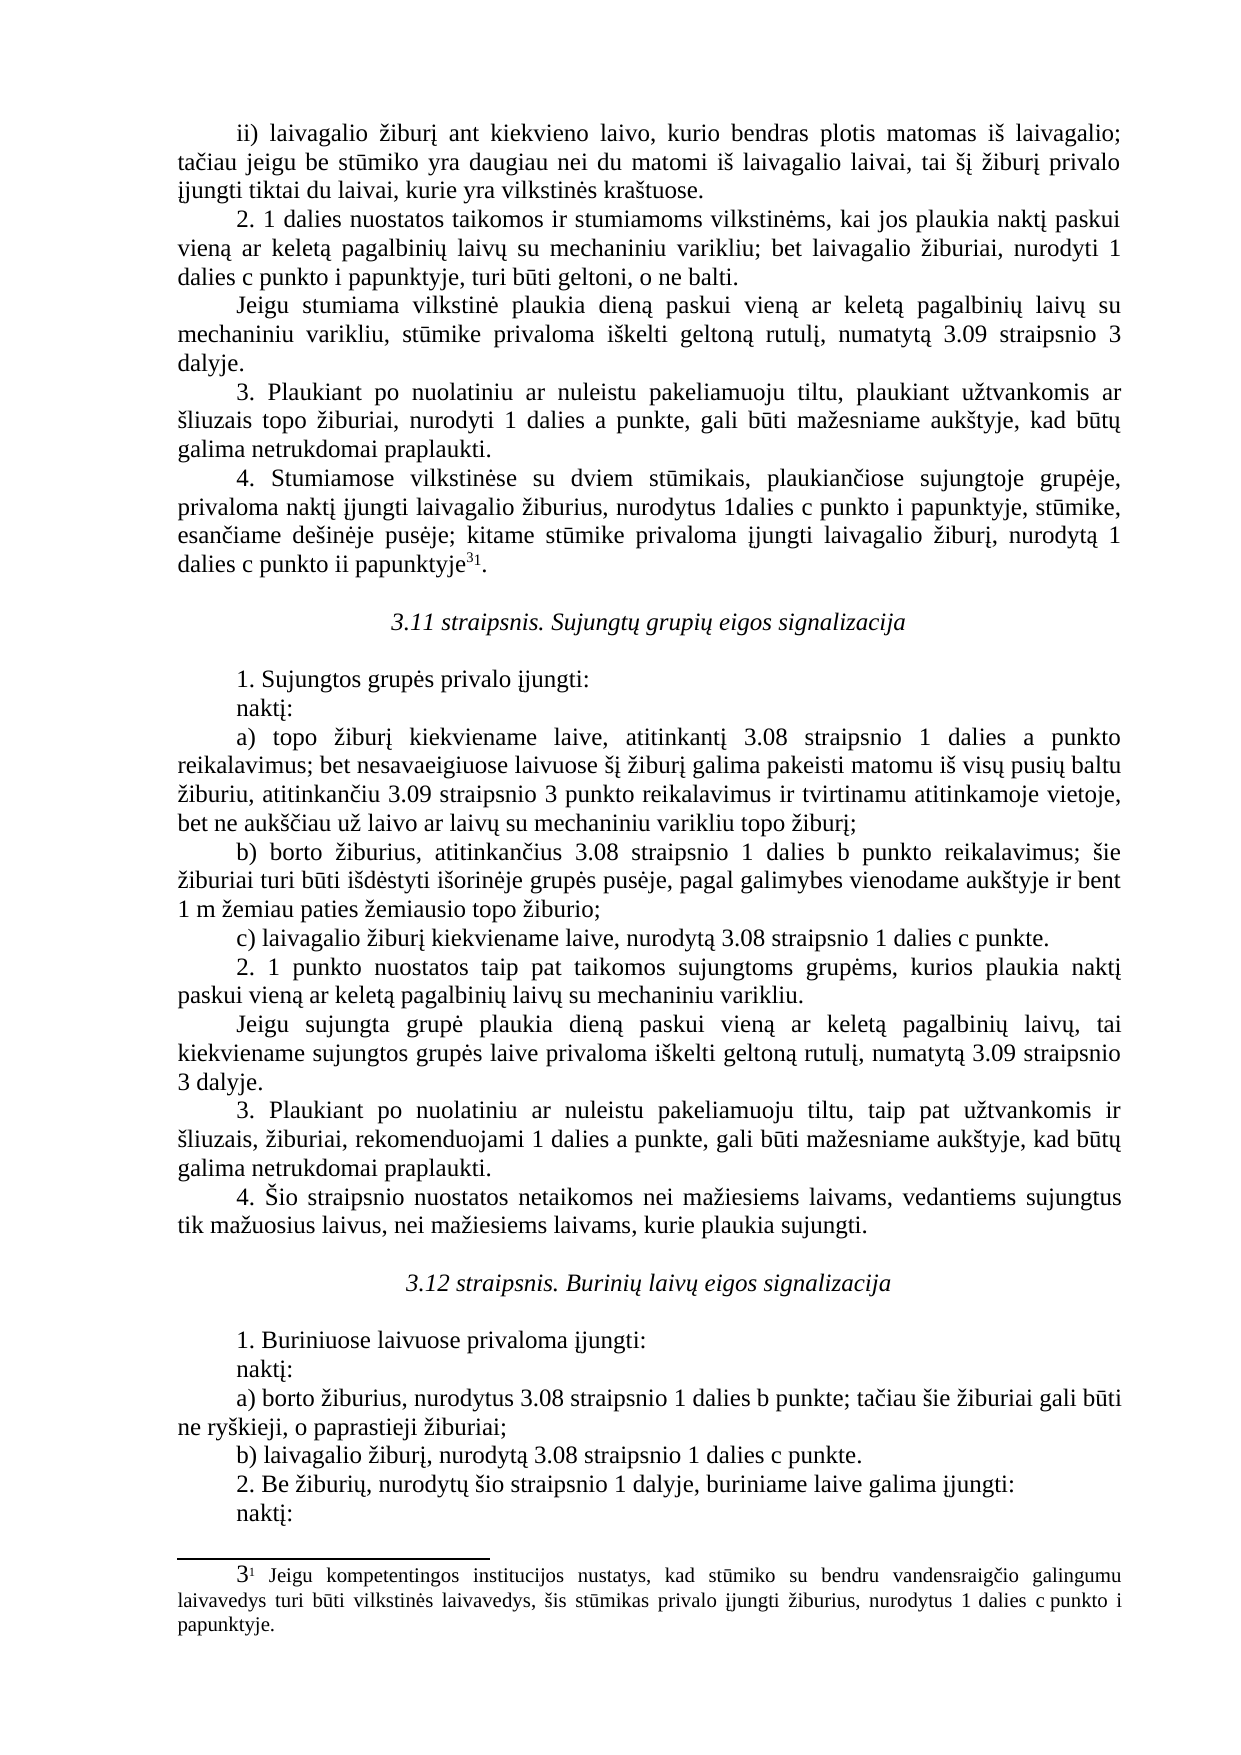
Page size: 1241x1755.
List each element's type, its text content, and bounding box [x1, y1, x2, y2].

text 3.12 straipsnis. Burinių laivų eigos signalizacija [177, 1268, 1122, 1297]
text 2. Be žiburių, nurodytų šio straipsnio 1 dalyje, buriniame laive galima įjungti: [177, 1469, 1122, 1498]
text naktį: [177, 693, 1122, 722]
text 1. Sujungtos grupės privalo įjungti: [177, 664, 1122, 693]
text Jeigu stumiama vilkstinė plaukia dieną paskui vieną ar keletą pagalbinių laivų su mechaniniu varikliu, stūmike privaloma iškelti geltoną rutulį, numatytą 3.09 straipsnio 3 dalyje. [177, 291, 1122, 377]
text a) borto žiburius, nurodytus 3.08 straipsnio 1 dalies b punkte; tačiau šie žiburiai gali būti ne ryškieji, o paprastieji žiburiai; [177, 1383, 1122, 1441]
text 3. Plaukiant po nuolatiniu ar nuleistu pakeliamuoju tiltu, taip pat užtvankomis ir šliuzais, žiburiai, rekomenduojami 1 dalies a punkte, gali būti mažesniame aukštyje, kad būtų galima netrukdomai praplaukti. [177, 1096, 1122, 1182]
text 3. Plaukiant po nuolatiniu ar nuleistu pakeliamuoju tiltu, plaukiant užtvankomis ar šliuzais topo žiburiai, nurodyti 1 dalies a punkte, gali būti mažesniame aukštyje, kad būtų galima netrukdomai praplaukti. [177, 377, 1122, 463]
text  Jeigu kompetentingos institucijos nustatys, kad stūmiko su bendru vandensraigčio galingumu laivavedys turi būti vilkstinės laivavedys, šis stūmikas privalo įjungti žiburius, nurodytus 1 dalies c punkto i papunktyje. [177, 1559, 1122, 1636]
text Jeigu sujungta grupė plaukia dieną paskui vieną ar keletą pagalbinių laivų, tai kiekviename sujungtos grupės laive privaloma iškelti geltoną rutulį, numatytą 3.09 straipsnio 3 dalyje. [177, 1009, 1122, 1096]
text b) borto žiburius, atitinkančius 3.08 straipsnio 1 dalies b punkto reikalavimus; šie žiburiai turi būti išdėstyti išorinėje grupės pusėje, pagal galimybes vienodame aukštyje ir bent 1 m žemiau paties žemiausio topo žiburio; [177, 837, 1122, 923]
text 2. 1 dalies nuostatos taikomos ir stumiamoms vilkstinėms, kai jos plaukia naktį paskui vieną ar keletą pagalbinių laivų su mechaniniu varikliu; bet laivagalio žiburiai, nurodyti 1 dalies c punkto i papunktyje, turi būti geltoni, o ne balti. [177, 204, 1122, 291]
text naktį: [177, 1354, 1122, 1383]
text 1. Buriniuose laivuose privaloma įjungti: [177, 1326, 1122, 1354]
text 4. Stumiamose vilkstinėse su dviem stūmikais, plaukiančiose sujungtoje grupėje, privaloma naktį įjungti laivagalio žiburius, nurodytus 1dalies c punkto i papunktyje, stūmike, esančiame dešinėje pusėje; kitame stūmike privaloma įjungti laivagalio žiburį, nurodytą 1 dalies c punkto ii papunktyje. [177, 463, 1122, 578]
text a) topo žiburį kiekviename laive, atitinkantį 3.08 straipsnio 1 dalies a punkto reikalavimus; bet nesavaeigiuose laivuose šį žiburį galima pakeisti matomu iš visų pusių baltu žiburiu, atitinkančiu 3.09 straipsnio 3 punkto reikalavimus ir tvirtinamu atitinkamoje vietoje, bet ne aukščiau už laivo ar laivų su mechaniniu varikliu topo žiburį; [177, 722, 1122, 837]
text c) laivagalio žiburį kiekviename laive, nurodytą 3.08 straipsnio 1 dalies c punkte. [177, 923, 1122, 952]
text 2. 1 punkto nuostatos taip pat taikomos sujungtoms grupėms, kurios plaukia naktį paskui vieną ar keletą pagalbinių laivų su mechaniniu varikliu. [177, 952, 1122, 1009]
text 4. Šio straipsnio nuostatos netaikomos nei mažiesiems laivams, vedantiems sujungtus tik mažuosius laivus, nei mažiesiems laivams, kurie plaukia sujungti. [177, 1182, 1122, 1239]
text naktį: [177, 1498, 1122, 1527]
text ii) laivagalio žiburį ant kiekvieno laivo, kurio bendras plotis matomas iš laivagalio; tačiau jeigu be stūmiko yra daugiau nei du matomi iš laivagalio laivai, tai šį žiburį privalo įjungti tiktai du laivai, kurie yra vilkstinės kraštuose. [177, 118, 1122, 204]
text 3.11 straipsnis. Sujungtų grupių eigos signalizacija [177, 607, 1122, 636]
text b) laivagalio žiburį, nurodytą 3.08 straipsnio 1 dalies c punkte. [177, 1441, 1122, 1469]
